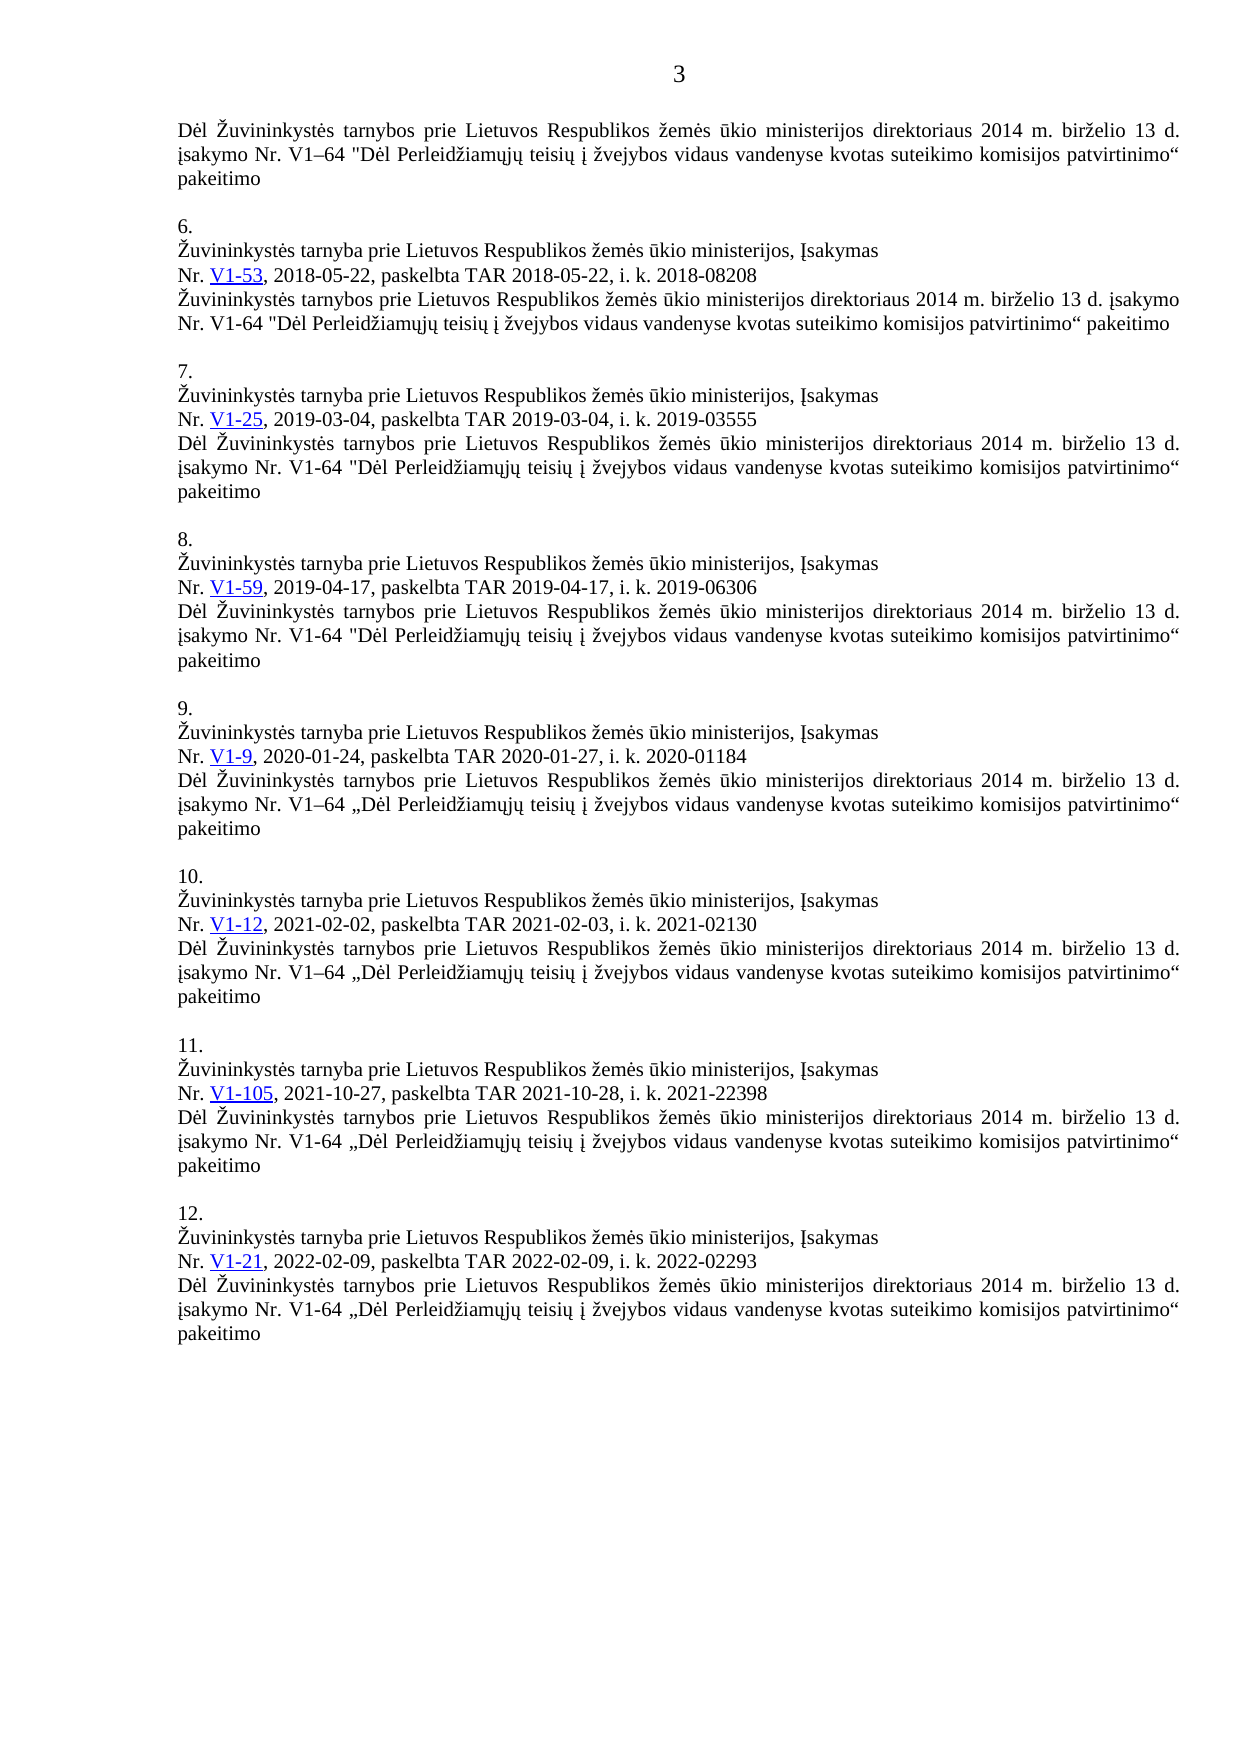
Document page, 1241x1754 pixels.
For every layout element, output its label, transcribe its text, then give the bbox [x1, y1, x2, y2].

text Žuvininkystės tarnyba prie Lietuvos Respublikos žemės ūkio ministerijos, Įsakymas [177, 1057, 1181, 1081]
text Žuvininkystės tarnyba prie Lietuvos Respublikos žemės ūkio ministerijos, Įsakymas [177, 383, 1181, 407]
text Nr. V1-12, 2021-02-02, paskelbta TAR 2021-02-03, i. k. 2021-02130 [177, 912, 1181, 936]
text 10. [177, 864, 1181, 888]
text Nr. V1-25, 2019-03-04, paskelbta TAR 2019-03-04, i. k. 2019-03555 [177, 407, 1181, 431]
text Dėl Žuvininkystės tarnybos prie Lietuvos Respublikos žemės ūkio ministerijos direktoriaus 2014 m. birželio 13 d. įsakymo Nr. V1-64 „Dėl Perleidžiamųjų teisių į žvejybos vidaus vandenyse kvotas suteikimo komisijos patvirtinimo“ pakeitimo [177, 1273, 1181, 1345]
text 12. [177, 1201, 1181, 1225]
text Žuvininkystės tarnyba prie Lietuvos Respublikos žemės ūkio ministerijos, Įsakymas [177, 720, 1181, 744]
text Nr. V1-21, 2022-02-09, paskelbta TAR 2022-02-09, i. k. 2022-02293 [177, 1249, 1181, 1273]
text Dėl Žuvininkystės tarnybos prie Lietuvos Respublikos žemės ūkio ministerijos direktoriaus 2014 m. birželio 13 d. įsakymo Nr. V1-64 „Dėl Perleidžiamųjų teisių į žvejybos vidaus vandenyse kvotas suteikimo komisijos patvirtinimo“ pakeitimo [177, 1105, 1181, 1177]
text Dėl Žuvininkystės tarnybos prie Lietuvos Respublikos žemės ūkio ministerijos direktoriaus 2014 m. birželio 13 d. įsakymo Nr. V1–64 „Dėl Perleidžiamųjų teisių į žvejybos vidaus vandenyse kvotas suteikimo komisijos patvirtinimo“ pakeitimo [177, 768, 1181, 840]
text Žuvininkystės tarnyba prie Lietuvos Respublikos žemės ūkio ministerijos, Įsakymas [177, 888, 1181, 912]
text Nr. V1-53, 2018-05-22, paskelbta TAR 2018-05-22, i. k. 2018-08208 [177, 262, 1181, 287]
text 6. [177, 214, 1181, 238]
text Dėl Žuvininkystės tarnybos prie Lietuvos Respublikos žemės ūkio ministerijos direktoriaus 2014 m. birželio 13 d. įsakymo Nr. V1–64 "Dėl Perleidžiamųjų teisių į žvejybos vidaus vandenyse kvotas suteikimo komisijos patvirtinimo“ pakeitimo [177, 118, 1181, 190]
text 8. [177, 527, 1181, 551]
text Dėl Žuvininkystės tarnybos prie Lietuvos Respublikos žemės ūkio ministerijos direktoriaus 2014 m. birželio 13 d. įsakymo Nr. V1-64 "Dėl Perleidžiamųjų teisių į žvejybos vidaus vandenyse kvotas suteikimo komisijos patvirtinimo“ pakeitimo [177, 599, 1181, 672]
text Dėl Žuvininkystės tarnybos prie Lietuvos Respublikos žemės ūkio ministerijos direktoriaus 2014 m. birželio 13 d. įsakymo Nr. V1–64 „Dėl Perleidžiamųjų teisių į žvejybos vidaus vandenyse kvotas suteikimo komisijos patvirtinimo“ pakeitimo [177, 936, 1181, 1008]
text Nr. V1-59, 2019-04-17, paskelbta TAR 2019-04-17, i. k. 2019-06306 [177, 575, 1181, 599]
text 11. [177, 1032, 1181, 1057]
text Žuvininkystės tarnyba prie Lietuvos Respublikos žemės ūkio ministerijos, Įsakymas [177, 551, 1181, 575]
text 9. [177, 696, 1181, 720]
text Žuvininkystės tarnyba prie Lietuvos Respublikos žemės ūkio ministerijos, Įsakymas [177, 238, 1181, 262]
text Žuvininkystės tarnyba prie Lietuvos Respublikos žemės ūkio ministerijos, Įsakymas [177, 1225, 1181, 1249]
text Nr. V1-9, 2020-01-24, paskelbta TAR 2020-01-27, i. k. 2020-01184 [177, 744, 1181, 768]
text 7. [177, 359, 1181, 383]
text Dėl Žuvininkystės tarnybos prie Lietuvos Respublikos žemės ūkio ministerijos direktoriaus 2014 m. birželio 13 d. įsakymo Nr. V1-64 "Dėl Perleidžiamųjų teisių į žvejybos vidaus vandenyse kvotas suteikimo komisijos patvirtinimo“ pakeitimo [177, 431, 1181, 503]
text Žuvininkystės tarnybos prie Lietuvos Respublikos žemės ūkio ministerijos direktoriaus 2014 m. birželio 13 d. įsakymo Nr. V1-64 "Dėl Perleidžiamųjų teisių į žvejybos vidaus vandenyse kvotas suteikimo komisijos patvirtinimo“ pakeitimo [177, 287, 1181, 335]
text Nr. V1-105, 2021-10-27, paskelbta TAR 2021-10-28, i. k. 2021-22398 [177, 1081, 1181, 1105]
